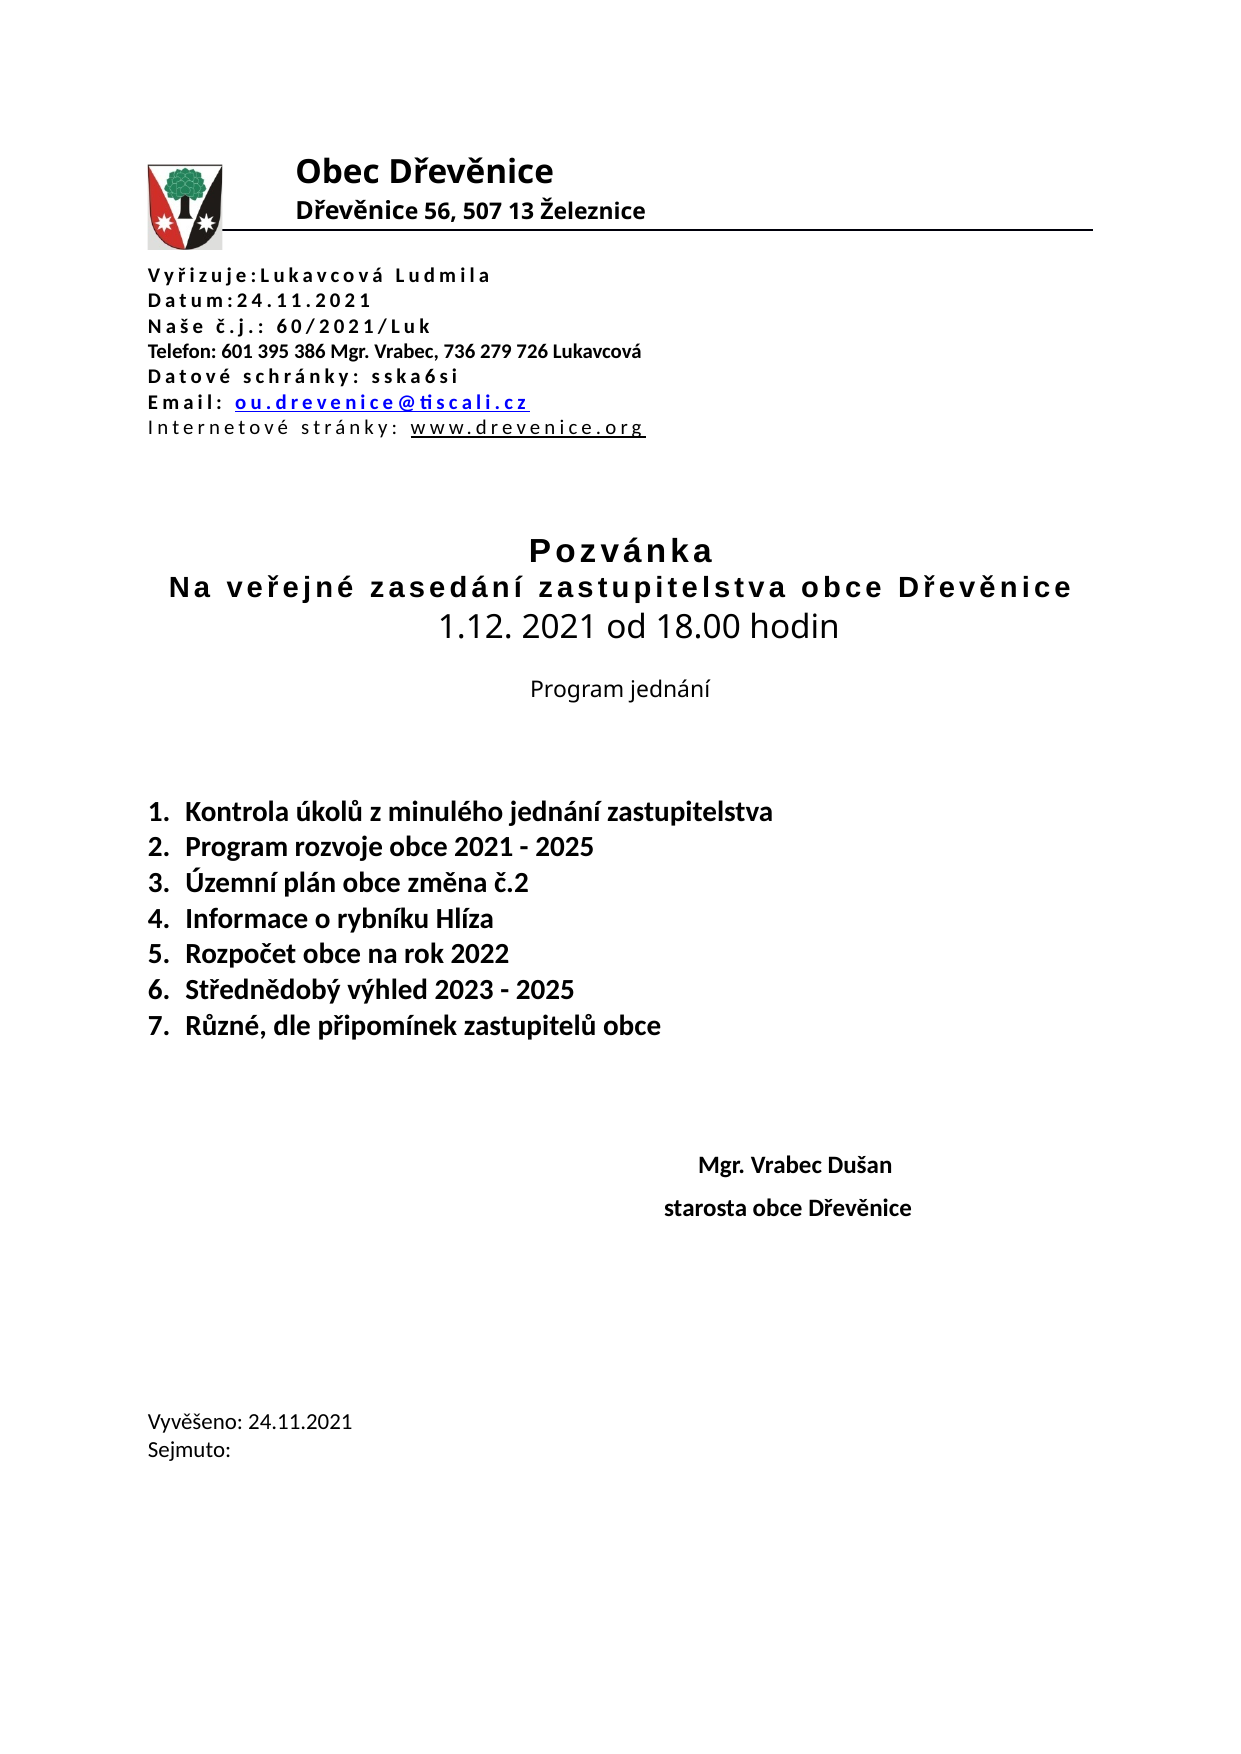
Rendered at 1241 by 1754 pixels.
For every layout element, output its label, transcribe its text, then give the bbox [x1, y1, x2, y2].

text Email: ou.drevenice@tiscali.cz [148, 389, 1093, 414]
text Dřevěnice 56, 507 13 Železnice [223, 193, 1093, 229]
text Telefon: 601 395 386 Mgr. Vrabec, 736 279 726 Lukavcová [148, 338, 1093, 364]
list Informace o rybníku Hlíza [148, 900, 1093, 935]
text Pozvánka [148, 531, 1093, 570]
list Střednědobý výhled 2023 - 2025 [148, 971, 1093, 1007]
text Internetové stránky: www.drevenice.org [148, 414, 1093, 440]
text Datové schránky: sska6si [148, 364, 1093, 389]
list Kontrola úkolů z minulého jednání zastupitelstva [148, 793, 1093, 828]
text starosta obce Dřevěnice [148, 1192, 1093, 1223]
text Mgr. Vrabec Dušan [148, 1149, 1093, 1179]
text Program jednání [148, 673, 1093, 704]
list Územní plán obce změna č.2 [148, 864, 1093, 900]
text Sejmuto: [148, 1435, 1093, 1463]
list Program rozvoje obce 2021 - 2025 [148, 828, 1093, 864]
list Různé, dle připomínek zastupitelů obce [148, 1007, 1093, 1042]
list Rozpočet obce na rok 2022 [148, 935, 1093, 971]
text Vyřizuje:Lukavcová Ludmila [148, 262, 1093, 287]
text Na veřejné zasedání zastupitelstva obce Dřevěnice [148, 570, 1093, 603]
text Naše č.j.: 60/2021/Luk [148, 313, 1093, 338]
text Vyvěšeno: 24.11.2021 [148, 1407, 1093, 1435]
text Datum:24.11.2021 [148, 287, 1093, 313]
text 1.12. 2021 od 18.00 hodin [185, 603, 1093, 649]
text Obec Dřevěnice [148, 148, 1093, 193]
